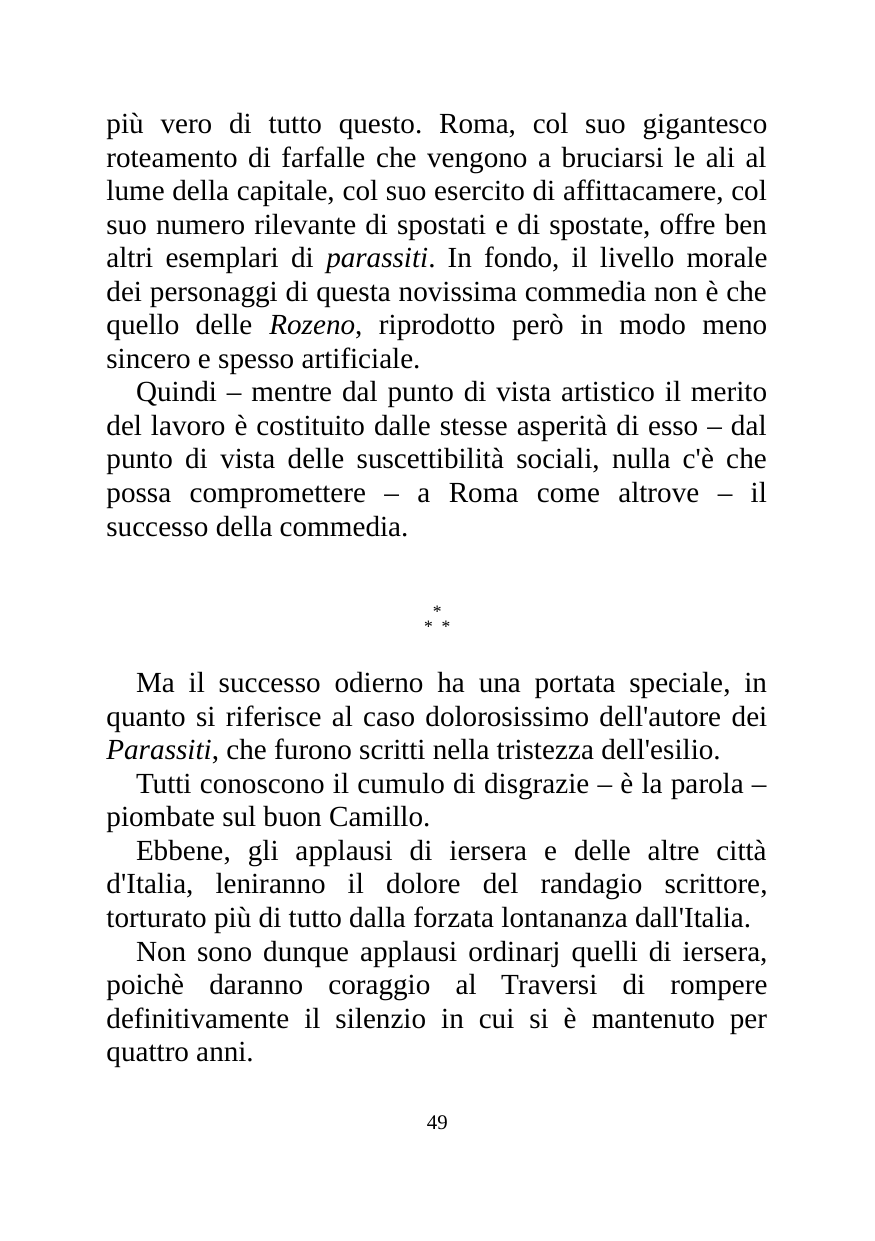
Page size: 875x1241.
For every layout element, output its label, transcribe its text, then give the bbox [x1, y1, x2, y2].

text *** [106, 601, 768, 636]
text Ma il successo odierno ha una portata speciale, in quanto si riferisce al caso dolorosissimo dell'autore dei Parassiti, che furono scritti nella tristezza dell'esilio. [106, 665, 768, 766]
text più vero di tutto questo. Roma, col suo gigantesco roteamento di farfalle che vengono a bruciarsi le ali al lume della capitale, col suo esercito di affittacamere, col suo numero rilevante di spostati e di spostate, offre ben altri esemplari di parassiti. In fondo, il livello morale dei personaggi di questa novissima commedia non è che quello delle Rozeno, riprodotto però in modo meno sincero e spesso artificiale. [106, 106, 768, 374]
text Ebbene, gli applausi di iersera e delle altre città d'Italia, leniranno il dolore del randagio scrittore, torturato più di tutto dalla forzata lontananza dall'Italia. [106, 833, 768, 934]
text Non sono dunque applausi ordinarj quelli di iersera, poichè daranno coraggio al Traversi di rompere definitivamente il silenzio in cui si è mantenuto per quattro anni. [106, 934, 768, 1068]
text Quindi – mentre dal punto di vista artistico il merito del lavoro è costituito dalle stesse asperità di esso – dal punto di vista delle suscettibilità sociali, nulla c'è che possa compromettere – a Roma come altrove – il successo della commedia. [106, 374, 768, 542]
text Tutti conoscono il cumulo di disgrazie – è la parola – piombate sul buon Camillo. [106, 766, 768, 833]
